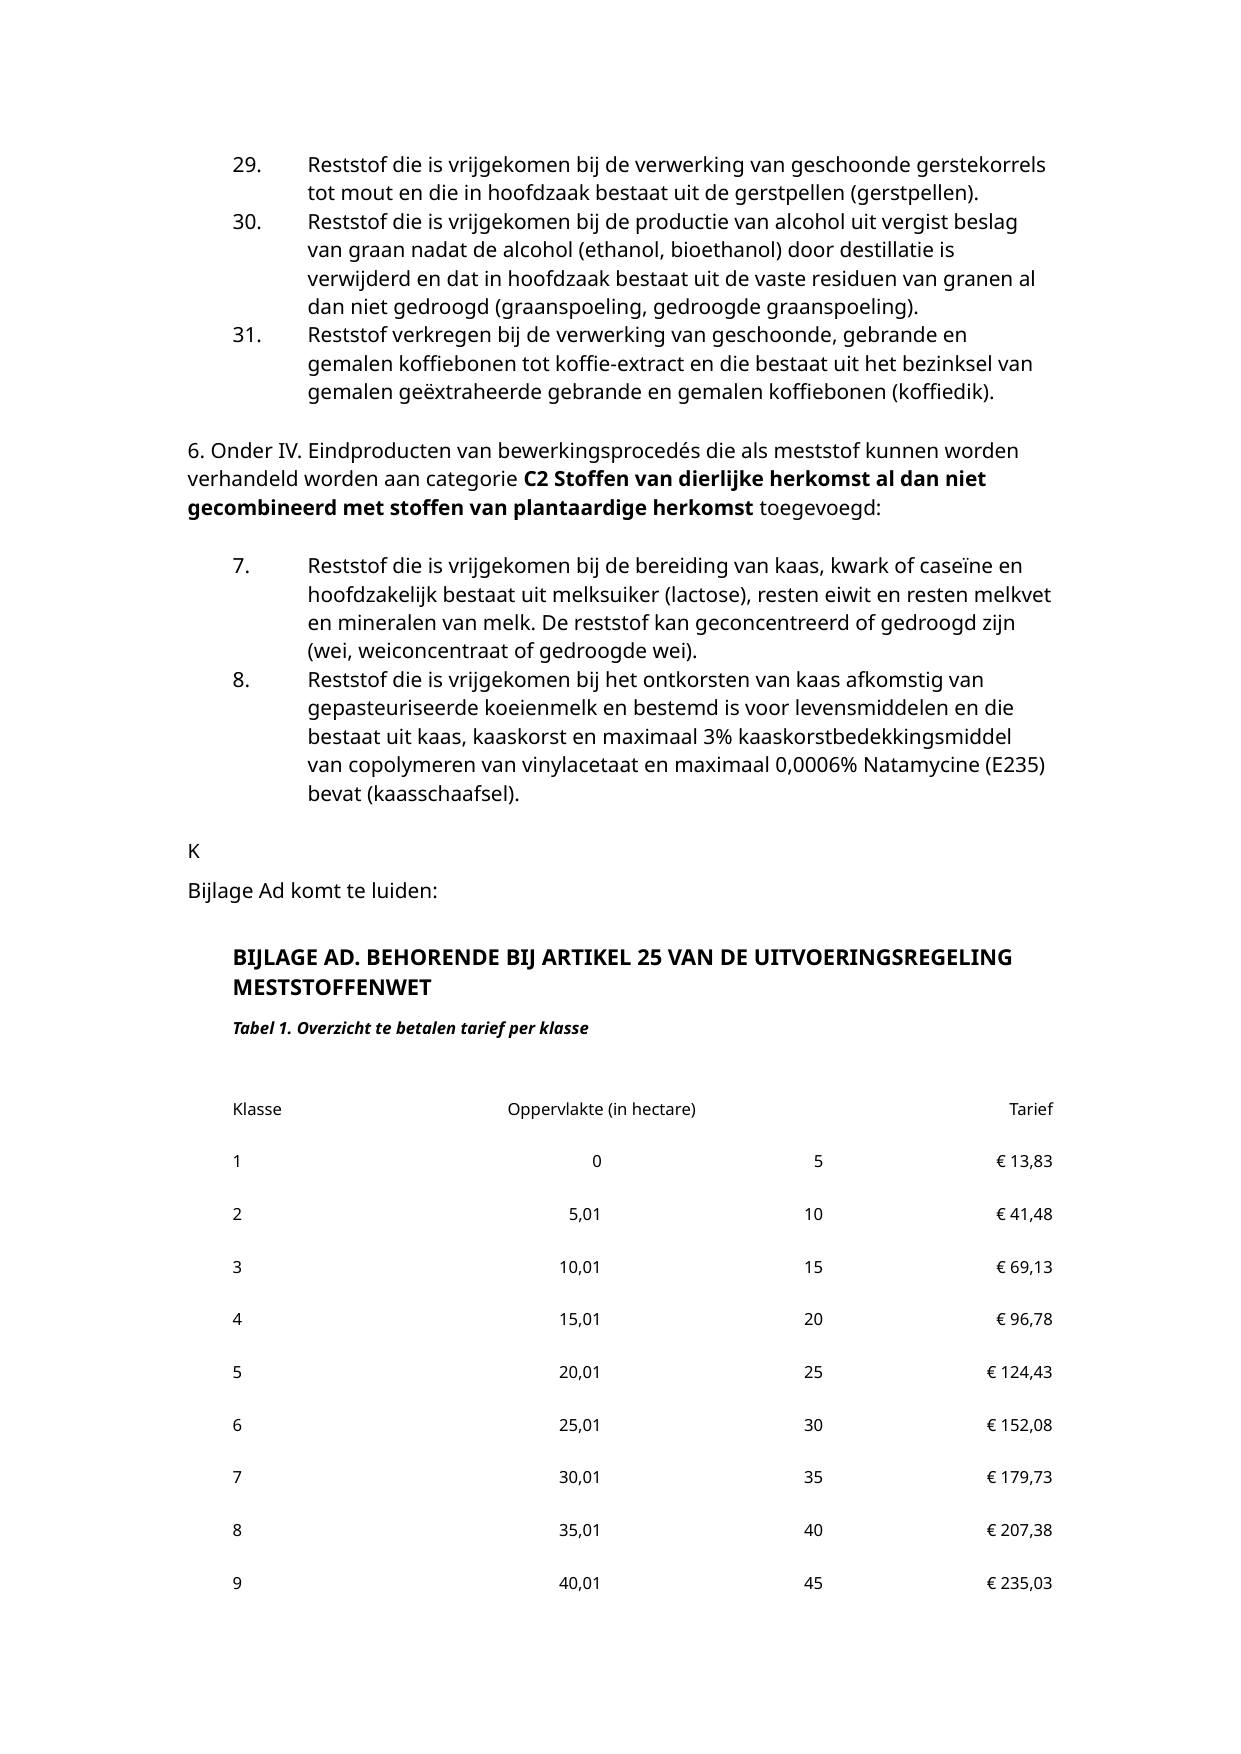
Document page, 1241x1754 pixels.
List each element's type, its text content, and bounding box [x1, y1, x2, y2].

table_cell 5,01 [380, 1203, 601, 1255]
text K [187, 837, 1053, 864]
table_cell 10,01 [380, 1255, 601, 1308]
text Tabel 1. Overzicht te betalen tarief per klasse [232, 1016, 1053, 1039]
table_cell € 13,83 [823, 1150, 1053, 1202]
table_cell 9 [233, 1571, 380, 1594]
table_header Klasse [233, 1097, 380, 1150]
table_cell 8 [233, 1519, 380, 1571]
table_cell 35 [601, 1466, 823, 1519]
table_cell 10 [601, 1203, 823, 1255]
list Reststof die is vrijgekomen bij de productie van alcohol uit vergist beslag van graan nadat de alcohol (ethanol, bioethanol) door destillatie is verwijderd en dat in hoofdzaak bestaat uit de vaste residuen van granen al dan niet gedroogd (graanspoeling, gedroogde graanspoeling). [232, 207, 1053, 321]
table_cell € 235,03 [823, 1571, 1053, 1594]
table_cell 20,01 [380, 1361, 601, 1413]
text 6. Onder IV. Eindproducten van bewerkingsprocedés die als meststof kunnen worden verhandeld worden aan categorie C2 Stoffen van dierlijke herkomst al dan niet gecombineerd met stoffen van plantaardige herkomst toegevoegd: [187, 436, 1053, 521]
list Reststof die is vrijgekomen bij het ontkorsten van kaas afkomstig van gepasteuriseerde koeienmelk en bestemd is voor levensmiddelen en die bestaat uit kaas, kaaskorst en maximaal 3% kaaskorstbedekkingsmiddel van copolymeren van vinylacetaat en maximaal 0,0006% Natamycine (E235) bevat (kaasschaafsel). [232, 665, 1053, 807]
table_cell € 124,43 [823, 1361, 1053, 1413]
table_cell 30,01 [380, 1466, 601, 1519]
list Reststof die is vrijgekomen bij de bereiding van kaas, kwark of caseïne en hoofdzakelijk bestaat uit melksuiker (lactose), resten eiwit en resten melkvet en mineralen van melk. De reststof kan geconcentreerd of gedroogd zijn (wei, weiconcentraat of gedroogde wei). [232, 551, 1053, 665]
table_cell 45 [601, 1571, 823, 1594]
table_cell 0 [380, 1150, 601, 1202]
table_cell € 96,78 [823, 1308, 1053, 1361]
table_cell 30 [601, 1413, 823, 1466]
list Reststof die is vrijgekomen bij de verwerking van geschoonde gerstekorrels tot mout en die in hoofdzaak bestaat uit de gerstpellen (gerstpellen). [232, 150, 1053, 207]
table_cell 35,01 [380, 1519, 601, 1571]
table_header Oppervlakte (in hectare) [380, 1097, 823, 1150]
table_cell 6 [233, 1413, 380, 1466]
table_cell € 41,48 [823, 1203, 1053, 1255]
table_cell 7 [233, 1466, 380, 1519]
table_cell € 152,08 [823, 1413, 1053, 1466]
table_cell 25,01 [380, 1413, 601, 1466]
list Reststof verkregen bij de verwerking van geschoonde, gebrande en gemalen koffiebonen tot koffie-extract en die bestaat uit het bezinksel van gemalen geëxtraheerde gebrande en gemalen koffiebonen (koffiedik). [232, 321, 1053, 406]
text Bijlage Ad komt te luiden: [187, 876, 1053, 904]
table_header Tarief [823, 1097, 1053, 1150]
table_cell 4 [233, 1308, 380, 1361]
table_cell 40 [601, 1519, 823, 1571]
table_cell € 69,13 [823, 1255, 1053, 1308]
table_cell 25 [601, 1361, 823, 1413]
table_cell 5 [601, 1150, 823, 1202]
table_cell 2 [233, 1203, 380, 1255]
table_cell 20 [601, 1308, 823, 1361]
table_cell 15 [601, 1255, 823, 1308]
table_cell € 207,38 [823, 1519, 1053, 1571]
table_cell 15,01 [380, 1308, 601, 1361]
subtitle BIJLAGE AD. BEHORENDE BIJ ARTIKEL 25 VAN DE UITVOERINGSREGELING MESTSTOFFENWET [232, 942, 1053, 1001]
table_cell 1 [233, 1150, 380, 1202]
table_cell 40,01 [380, 1571, 601, 1594]
table_cell 3 [233, 1255, 380, 1308]
table_cell € 179,73 [823, 1466, 1053, 1519]
table_cell 5 [233, 1361, 380, 1413]
